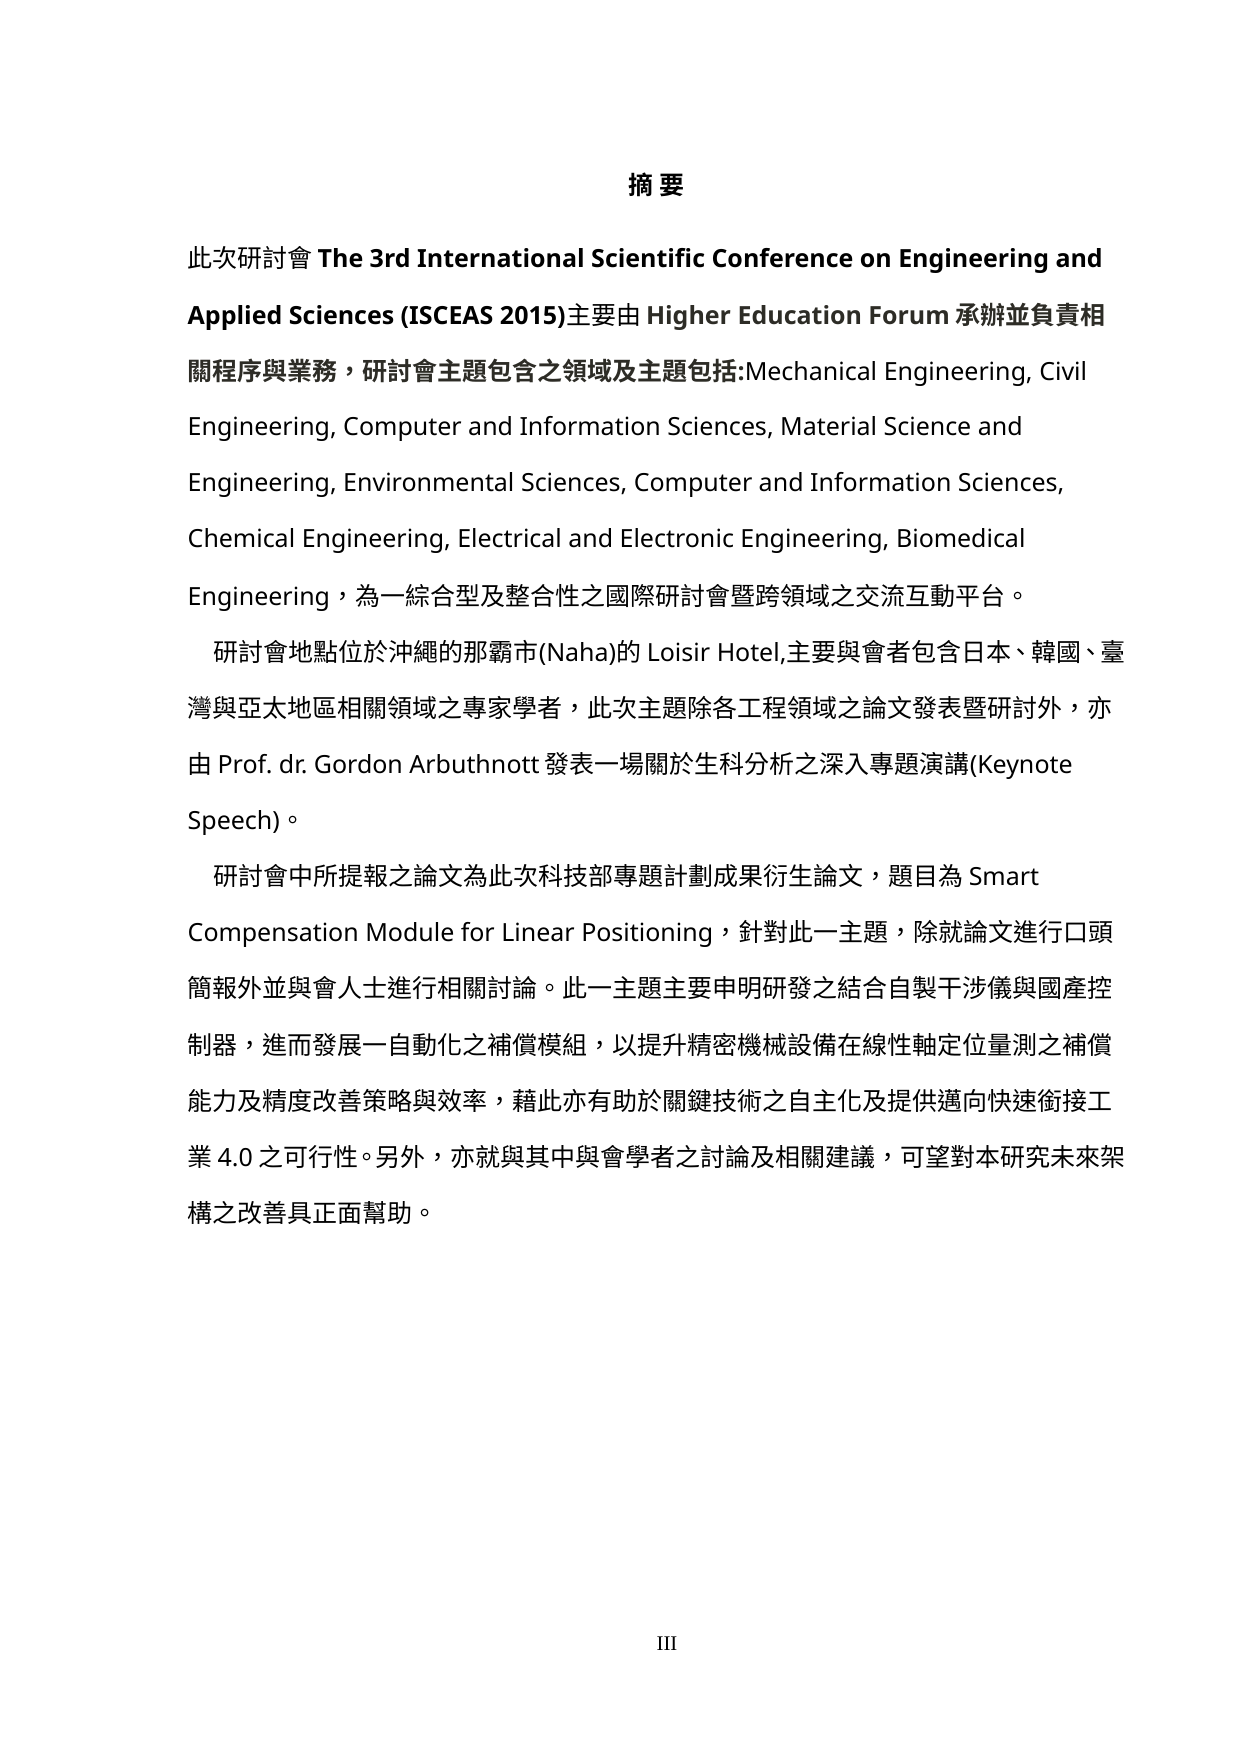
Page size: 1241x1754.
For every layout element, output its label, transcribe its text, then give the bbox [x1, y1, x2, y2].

text 摘 要 [187, 164, 1125, 202]
text 研討會地點位於沖繩的那霸市(Naha)的 Loisir Hotel,主要與會者包含日本、韓國、臺灣與亞太地區相關領域之專家學者，此次主題除各工程領域之論文發表暨研討外，亦由Prof. dr. Gordon Arbuthnott發表一場關於生科分析之深入專題演講(Keynote Speech)。 [187, 631, 1125, 838]
text 研討會中所提報之論文為此次科技部專題計劃成果衍生論文，題目為Smart Compensation Module for Linear Positioning，針對此一主題，除就論文進行口頭簡報外並與會人士進行相關討論。此一主題主要申明研發之結合自製干涉儀與國產控制器，進而發展一自動化之補償模組，以提升精密機械設備在線性軸定位量測之補償能力及精度改善策略與效率，藉此亦有助於關鍵技術之自主化及提供邁向快速銜接工業4.0之可行性。另外，亦就與其中與會學者之討論及相關建議，可望對本研究未來架構之改善具正面幫助。 [187, 856, 1125, 1231]
text 此次研討會The 3rd International Scientific Conference on Engineering and Applied Sciences (ISCEAS 2015)主要由Higher Education Forum承辦並負責相關程序與業務，研討會主題包含之領域及主題包括:Mechanical Engineering, Civil Engineering, Computer and Information Sciences, Material Science and Engineering, Environmental Sciences, Computer and Information Sciences, Chemical Engineering, Electrical and Electronic Engineering, Biomedical Engineering，為一綜合型及整合性之國際研討會暨跨領域之交流互動平台。 [187, 238, 1125, 613]
